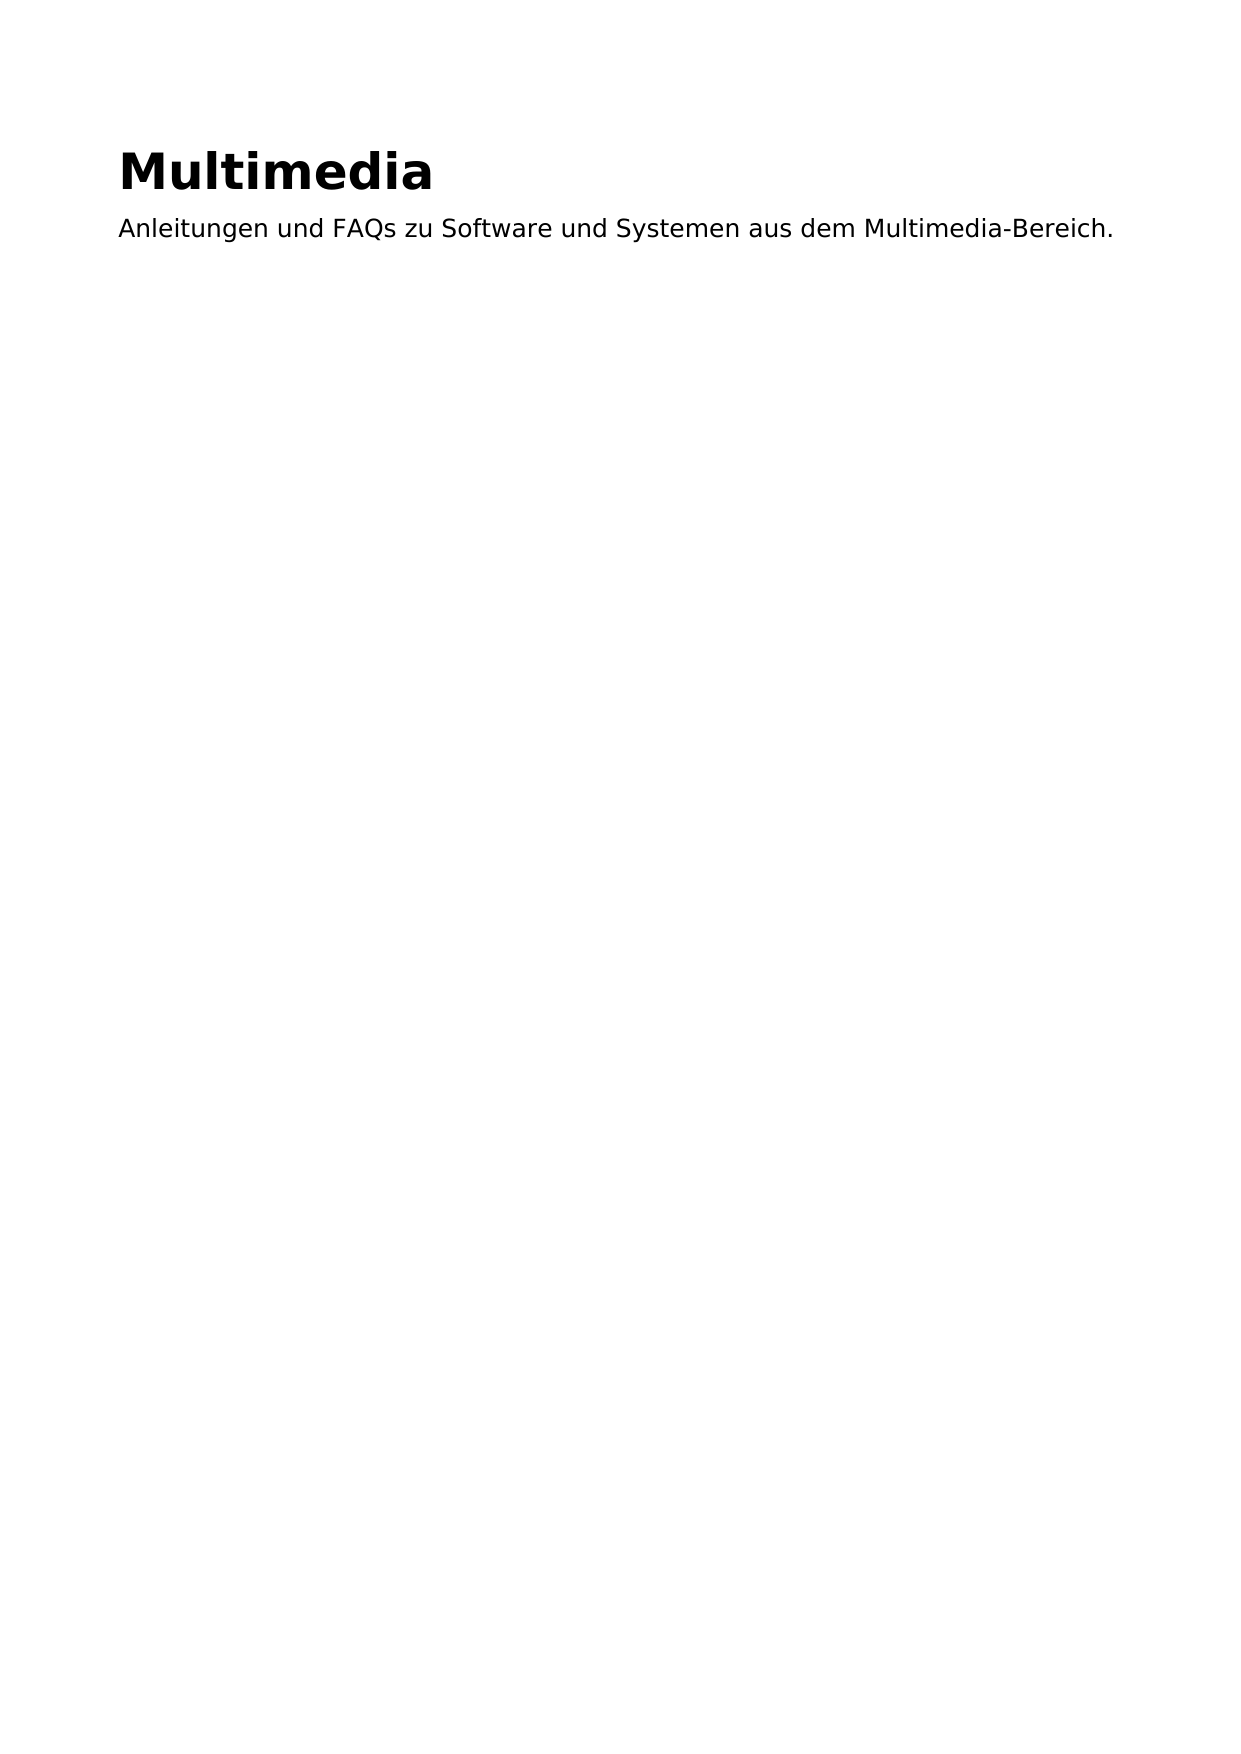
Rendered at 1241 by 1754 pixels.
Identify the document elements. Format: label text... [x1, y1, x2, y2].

subtitle Multimedia [118, 143, 1122, 201]
text Anleitungen und FAQs zu Software und Systemen aus dem Multimedia-Bereich. [118, 214, 1122, 243]
